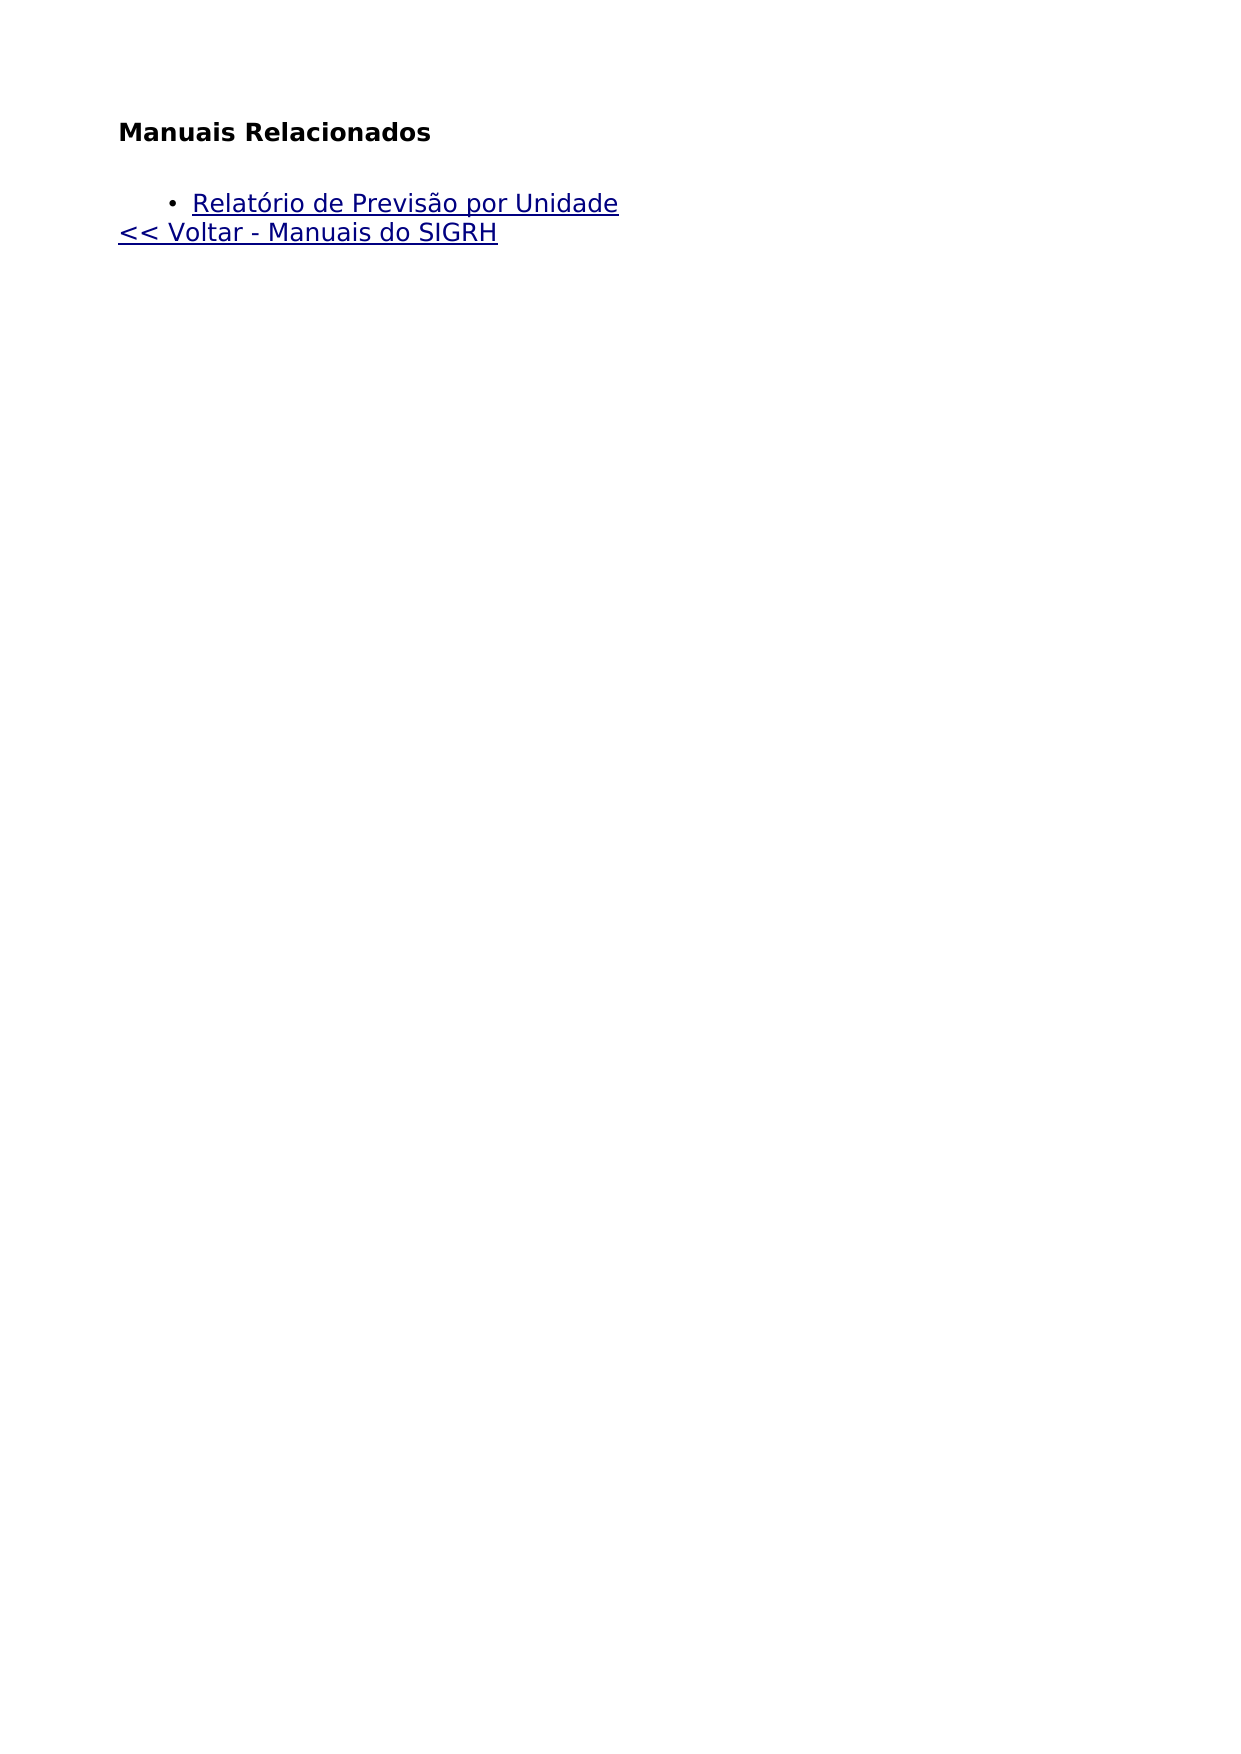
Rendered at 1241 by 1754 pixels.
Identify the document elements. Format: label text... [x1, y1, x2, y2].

text << Voltar - Manuais do SIGRH [118, 218, 1122, 248]
list Relatório de Previsão por Unidade [177, 189, 1122, 218]
subtitle Manuais Relacionados [118, 118, 1122, 147]
